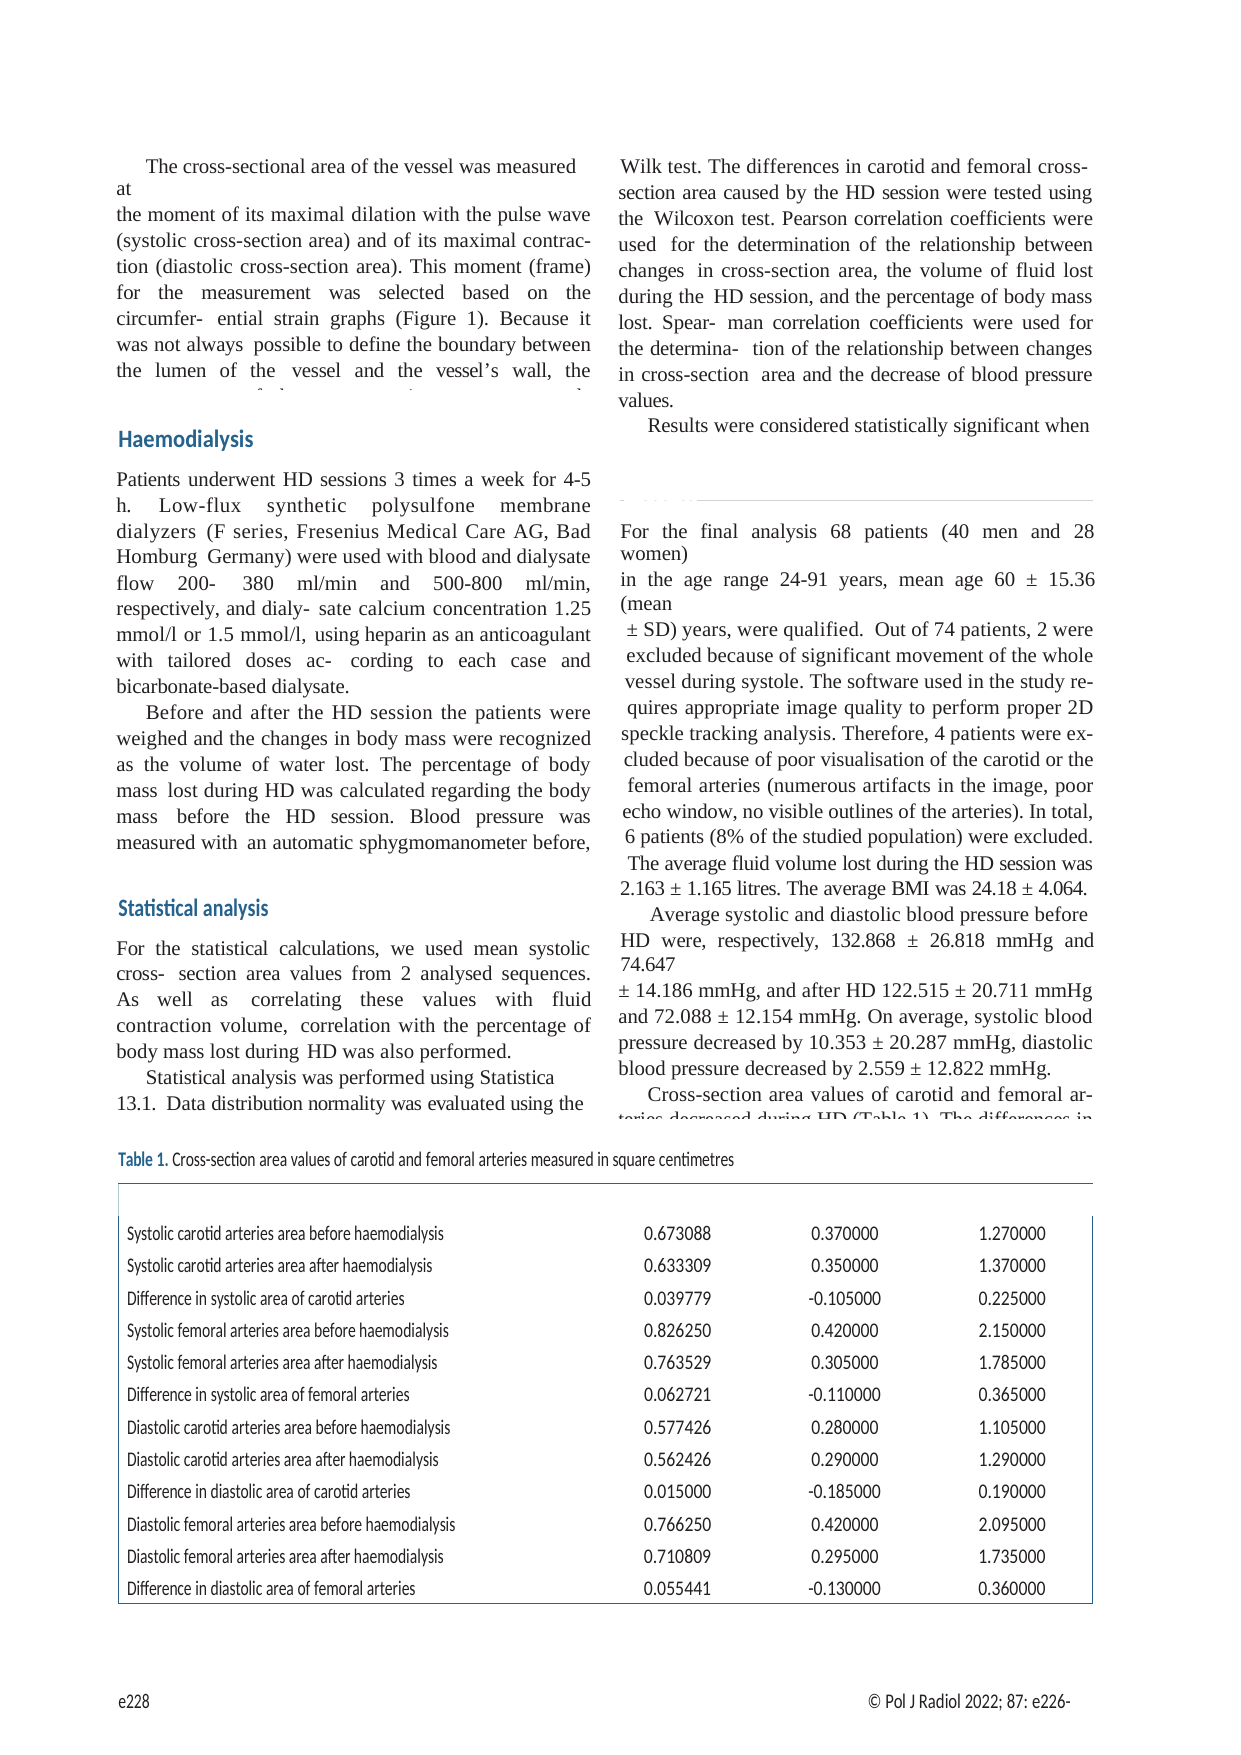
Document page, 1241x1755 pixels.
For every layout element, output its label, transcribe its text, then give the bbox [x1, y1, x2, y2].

text 0.365000 [978, 1382, 1092, 1407]
text Systolic carotid arteries area before haemodialysis [127, 1220, 591, 1246]
text 2.163 ± 1.165 litres. The average BMI was 24.18 ± 4.064. Average systolic and diastolic blood pressure before [620, 876, 1093, 926]
text 0.225000 [978, 1285, 1092, 1310]
text 0.039779 [644, 1285, 758, 1310]
text 1.735000 [978, 1543, 1092, 1568]
text Diastolic femoral arteries area before haemodialysis [127, 1511, 591, 1536]
text HD were, respectively, 132.868 ± 26.818 mmHg and 74.647 [620, 928, 1095, 976]
text 0.766250 [644, 1511, 758, 1536]
text -0.105000 [808, 1285, 925, 1310]
text 0.562426 [644, 1446, 758, 1472]
text section area caused by the HD session were tested using the Wilcoxon test. Pearson correlation coefficients were used for the determination of the relationship between changes in cross-section area, the volume of fluid lost during the HD session, and the percentage of body mass lost. Spear- man correlation coefficients were used for the determina- tion of the relationship between changes in cross-section area and the decrease of blood pressure values. [618, 180, 1093, 412]
text For the statistical calculations, we used mean systolic cross- section area values from 2 analysed sequences. As well as correlating these values with fluid contraction volume, correlation with the percentage of body mass lost during HD was also performed. [116, 935, 591, 1063]
text 0.360000 [978, 1575, 1092, 1601]
text Minimum Maximum [808, 1188, 1092, 1213]
text Results were considered statistically significant when the p-value was less than 0.05. [618, 414, 1093, 442]
text Wilk test. The differences in carotid and femoral cross- [620, 156, 1095, 178]
text 0.295000 [811, 1543, 925, 1568]
text Difference in systolic area of carotid arteries [127, 1285, 591, 1310]
text Table 1. Cross-section area values of carotid and femoral arteries measured in square centimetres [118, 1147, 738, 1172]
text © Pol J Radiol 2022; 87: e226-e231 [867, 1689, 1094, 1714]
text 0.577426 [644, 1414, 758, 1439]
text Diastolic carotid arteries area after haemodialysis [127, 1446, 591, 1472]
text 0.305000 [811, 1349, 925, 1375]
text Difference in diastolic area of carotid arteries [127, 1478, 591, 1504]
text Systolic carotid arteries area after haemodialysis [127, 1252, 591, 1278]
text 0.350000 [811, 1252, 925, 1278]
text The cross-sectional area of the vessel was measured at [116, 156, 593, 200]
text Diastolic carotid arteries area before haemodialysis [127, 1414, 591, 1439]
text ± SD) years, were qualified. Out of 74 patients, 2 were excluded because of significant movement of the whole vessel during systole. The software used in the study re- quires appropriate image quality to perform proper 2D speckle tracking analysis. Therefore, 4 patients were ex- cluded because of poor visualisation of the carotid or the femoral arteries (numerous artifacts in the image, poor echo window, no visible outlines of the arteries). In total, 6 patients (8% of the studied population) were excluded. The average fluid volume lost during the HD session was [618, 617, 1093, 874]
text Results [626, 500, 697, 507]
text 1.290000 [978, 1446, 1092, 1472]
text 0.280000 [811, 1414, 925, 1439]
text in the age range 24-91 years, mean age 60 ± 15.36 (mean [620, 567, 1095, 615]
text 1.370000 [978, 1252, 1092, 1278]
text 0.826250 [644, 1317, 758, 1342]
text Diastolic femoral arteries area after haemodialysis [127, 1543, 591, 1568]
text 0.055441 [644, 1575, 758, 1601]
text Patients underwent HD sessions 3 times a week for 4-5 h. Low-flux synthetic polysulfone membrane dialyzers (F series, Fresenius Medical Care AG, Bad Homburg Germany) were used with blood and dialysate flow 200- 380 ml/min and 500-800 ml/min, respectively, and dialy- sate calcium concentration 1.25 mmol/l or 1.5 mmol/l, using heparin as an anticoagulant with tailored doses ac- cording to each case and bicarbonate-based dialysate. [116, 467, 591, 698]
text Haemodialysis [118, 425, 593, 453]
text Cross-section area values of carotid and femoral ar- teries decreased during HD (Table 1). The differences in systolic cross-section area were statistically significant (p-values were 0.00001 for carotid arteries and 0.00001 for [618, 1082, 1093, 1119]
text 2.150000 [978, 1317, 1092, 1342]
text 0.062721 [644, 1382, 758, 1407]
text 0.420000 [811, 1511, 925, 1536]
text e228 [118, 1689, 152, 1714]
text 2.095000 [978, 1511, 1092, 1536]
text Systolic femoral arteries area after haemodialysis [127, 1349, 591, 1375]
text Mean [119, 1188, 694, 1213]
text 0.710809 [644, 1543, 758, 1568]
text the moment of its maximal dilation with the pulse wave (systolic cross-section area) and of its maximal contrac- tion (diastolic cross-section area). This moment (frame) for the measurement was selected based on the circumfer- ential strain graphs (Figure 1). Because it was not always possible to define the boundary between the lumen of the vessel and the vessel’s wall, the measurements of the cross- section area were made together with the vessel’s wall. [116, 202, 591, 390]
text Difference in systolic area of femoral arteries [127, 1382, 591, 1407]
text 0.290000 [811, 1446, 925, 1472]
text -0.110000 [808, 1382, 925, 1407]
text 0.673088 [644, 1220, 758, 1246]
text 0.763529 [644, 1349, 758, 1375]
text For the final analysis 68 patients (40 men and 28 women) [620, 521, 1095, 565]
text 1.105000 [978, 1414, 1092, 1439]
text 0.190000 [978, 1478, 1092, 1504]
text 1.785000 [978, 1349, 1092, 1375]
text 0.420000 [811, 1317, 925, 1342]
text Before and after the HD session the patients were weighed and the changes in body mass were recognized as the volume of water lost. The percentage of body mass lost during HD was calculated regarding the body mass before the HD session. Blood pressure was measured with an automatic sphygmomanometer before, during, and af- ter the session each time in duplicate. [116, 700, 591, 858]
text Systolic femoral arteries area before haemodialysis [127, 1317, 591, 1342]
text Statistical analysis [118, 893, 593, 922]
text 1.270000 [978, 1220, 1092, 1246]
text Statistical analysis was performed using Statistica 13.1. Data distribution normality was evaluated using the Shapiro- [116, 1065, 591, 1119]
text ± 14.186 mmHg, and after HD 122.515 ± 20.711 mmHg and 72.088 ± 12.154 mmHg. On average, systolic blood pressure decreased by 10.353 ± 20.287 mmHg, diastolic blood pressure decreased by 2.559 ± 12.822 mmHg. [618, 978, 1093, 1080]
text -0.130000 [808, 1575, 925, 1601]
text 0.370000 [811, 1220, 925, 1246]
text 0.015000 [644, 1478, 758, 1504]
text -0.185000 [808, 1478, 925, 1504]
text Difference in diastolic area of femoral arteries [127, 1575, 591, 1601]
text 0.633309 [644, 1252, 758, 1278]
